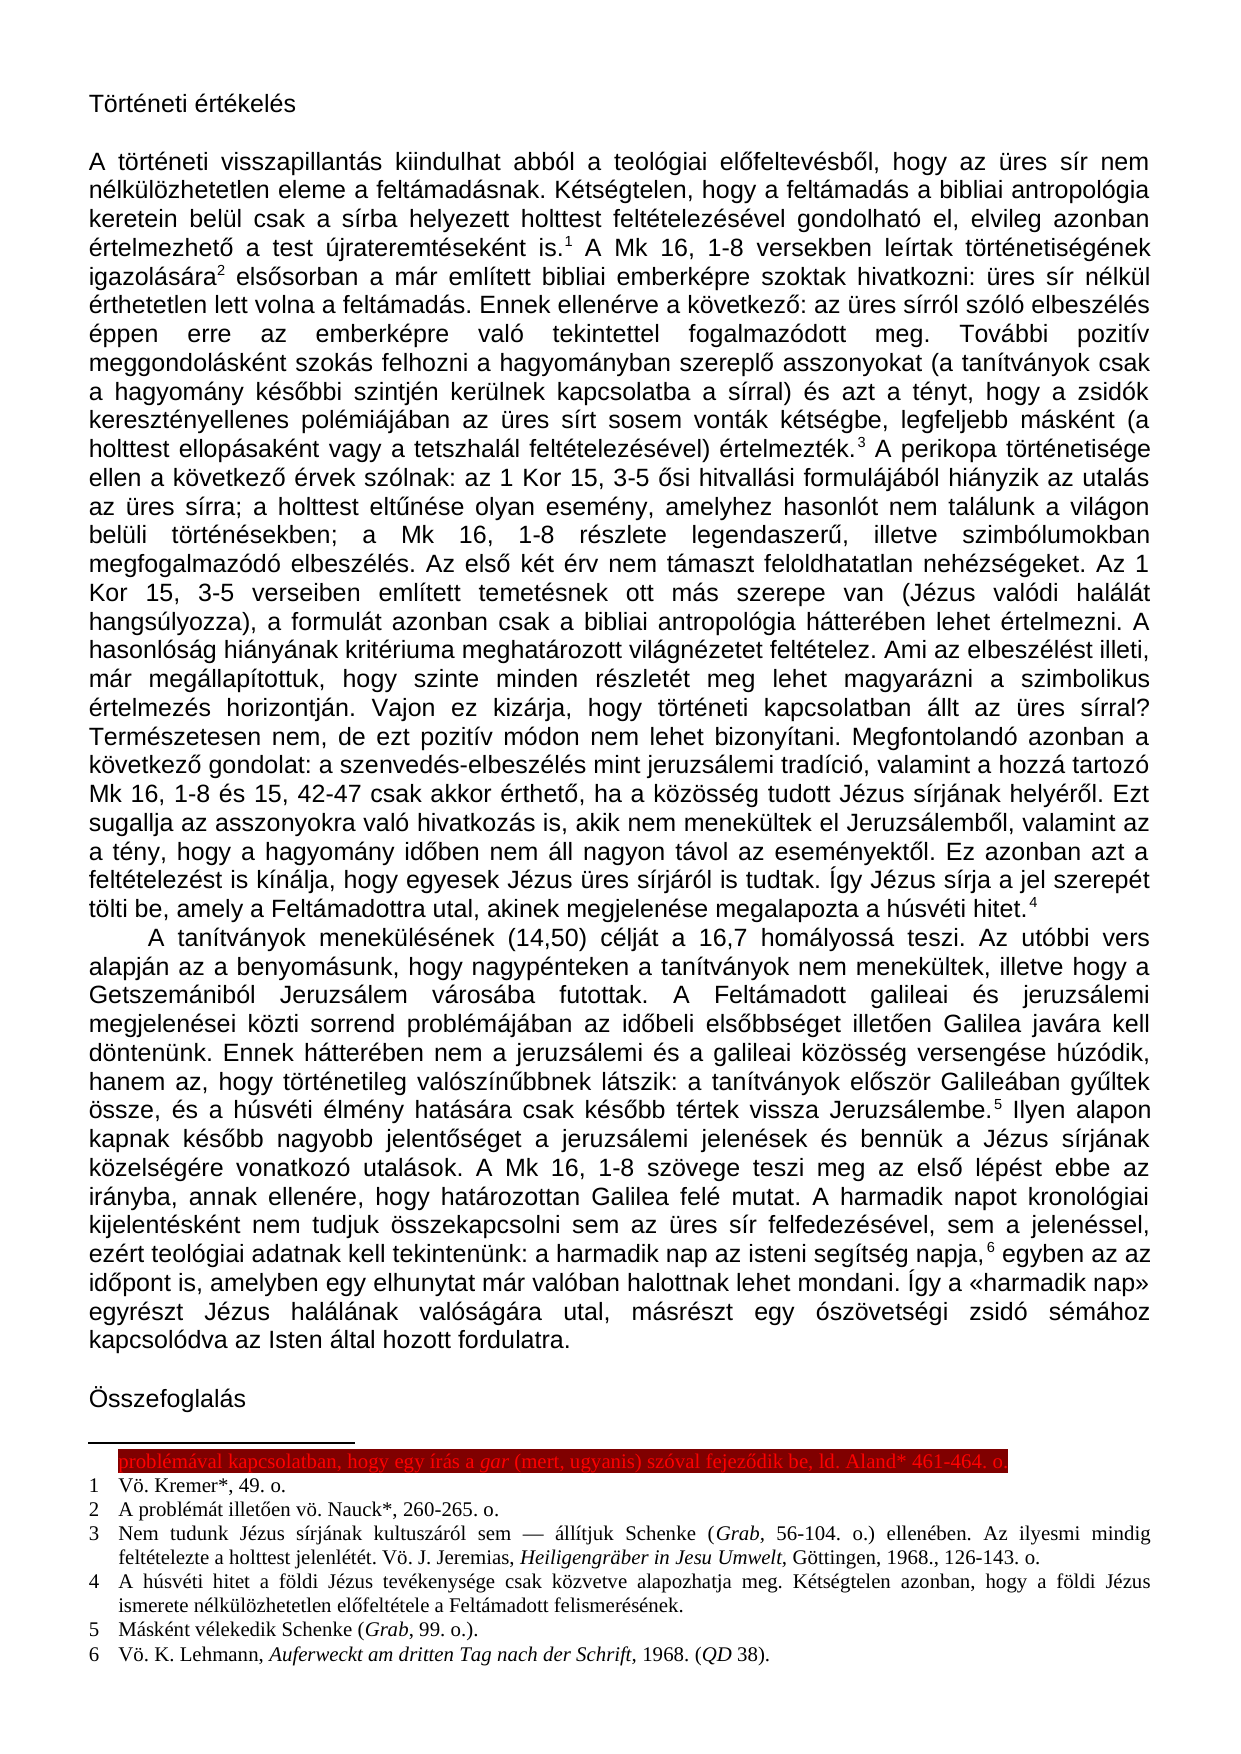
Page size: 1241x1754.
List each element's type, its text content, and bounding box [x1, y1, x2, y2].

text Nem tudunk Jézus sírjának kultuszáról sem — állítjuk Schenke (Grab, 56-104. o.) ellenében. Az ilyesmi mindig feltételezte a holttest jelenlétét. Vö. J. Jeremias, Heiligengräber in Jesu Umwelt, Göttingen, 1968., 126-143. o. [88, 1521, 1152, 1569]
text Vö. Kremer*, 49. o. [88, 1473, 1152, 1497]
text Összefoglalás [88, 1384, 1152, 1412]
text A problémát illetően vö. Nauck*, 260-265. o. [88, 1497, 1152, 1521]
text Másként vélekedik Schenke (Grab, 99. o.). [88, 1617, 1152, 1641]
text A történeti visszapillantás kiindulhat abból a teológiai előfeltevésből, hogy az üres sír nem nélkülözhetetlen eleme a feltámadásnak. Kétségtelen, hogy a feltámadás a bibliai antropológia keretein belül csak a sírba helyezett holttest feltételezésével gondolható el, elvileg azonban értelmezhető a test újrateremtéseként is. A Mk 16, 1-8 versekben leírtak történetiségének igazolására elsősorban a már említett bibliai emberképre szoktak hivatkozni: üres sír nélkül érthetetlen lett volna a feltámadás. Ennek ellenérve a következő: az üres sírról szóló elbeszélés éppen erre az emberképre való tekintettel fogalmazódott meg. További pozitív meggondolásként szokás felhozni a hagyományban szereplő asszonyokat (a tanítványok csak a hagyomány későbbi szintjén kerülnek kapcsolatba a sírral) és azt a tényt, hogy a zsidók keresztényellenes polémiájában az üres sírt sosem vonták kétségbe, legfeljebb másként (a holttest ellopásaként vagy a tetszhalál feltételezésével) értelmezték. A perikopa történetisége ellen a következő érvek szólnak: az 1 Kor 15, 3-5 ősi hitvallási formulájából hiányzik az utalás az üres sírra; a holttest eltűnése olyan esemény, amelyhez hasonlót nem találunk a világon belüli történésekben; a Mk 16, 1-8 részlete legendaszerű, illetve szimbólumokban megfogalmazódó elbeszélés. Az első két érv nem támaszt feloldhatatlan nehézségeket. Az 1 Kor 15, 3-5 verseiben említett temetésnek ott más szerepe van (Jézus valódi halálát hangsúlyozza), a formulát azonban csak a bibliai antropológia hátterében lehet értelmezni. A hasonlóság hiányának kritériuma meghatározott világnézetet feltételez. Ami az elbeszélést illeti, már megállapítottuk, hogy szinte minden részletét meg lehet magyarázni a szimbolikus értelmezés horizontján. Vajon ez kizárja, hogy történeti kapcsolatban állt az üres sírral? Természetesen nem, de ezt pozitív módon nem lehet bizonyítani. Megfontolandó azonban a következő gondolat: a szenvedés-elbeszélés mint jeruzsálemi tradíció, valamint a hozzá tartozó Mk 16, 1-8 és 15, 42-47 csak akkor érthető, ha a közösség tudott Jézus sírjának helyéről. Ezt sugallja az asszonyokra való hivatkozás is, akik nem menekültek el Jeruzsálemből, valamint az a tény, hogy a hagyomány időben nem áll nagyon távol az eseményektől. Ez azonban azt a feltételezést is kínálja, hogy egyesek Jézus üres sírjáról is tudtak. Így Jézus sírja a jel szerepét tölti be, amely a Feltámadottra utal, akinek megjelenése megalapozta a húsvéti hitet. [88, 147, 1152, 923]
text A tanítványok menekülésének (14,50) célját a 16,7 homályossá teszi. Az utóbbi vers alapján az a benyomásunk, hogy nagypénteken a tanítványok nem menekültek, illetve hogy a Getszemániból Jeruzsálem városába futottak. A Feltámadott galileai és jeruzsálemi megjelenései közti sorrend problémájában az időbeli elsőbbséget illetően Galilea javára kell döntenünk. Ennek hátterében nem a jeruzsálemi és a galileai közösség versengése húzódik, hanem az, hogy történetileg valószínűbbnek látszik: a tanítványok először Galileában gyűltek össze, és a húsvéti élmény hatására csak később tértek vissza Jeruzsálembe. Ilyen alapon kapnak később nagyobb jelentőséget a jeruzsálemi jelenések és bennük a Jézus sírjának közelségére vonatkozó utalások. A Mk 16, 1-8 szövege teszi meg az első lépést ebbe az irányba, annak ellenére, hogy határozottan Galilea felé mutat. A harmadik napot kronológiai kijelentésként nem tudjuk összekapcsolni sem az üres sír felfedezésével, sem a jelenéssel, ezért teológiai adatnak kell tekintenünk: a harmadik nap az isteni segítség napja, egyben az az időpont is, amelyben egy elhunytat már valóban halottnak lehet mondani. Így a «harmadik nap» egyrészt Jézus halálának valóságára utal, másrészt egy ószövetségi zsidó sémához kapcsolódva az Isten által hozott fordulatra. [88, 923, 1152, 1354]
text Vö. K. Lehmann, Auferweckt am dritten Tag nach der Schrift, 1968. (QD 38). [88, 1641, 1152, 1665]
text A húsvéti hitet a földi Jézus tevékenysége csak közvetve alapozhatja meg. Kétségtelen azonban, hogy a földi Jézus ismerete nélkülözhetetlen előfeltétele a Feltámadott felismerésének. [88, 1569, 1152, 1617]
text problémával kapcsolatban, hogy egy írás a gar (mert, ugyanis) szóval fejeződik be, ld. Aland* 461-464. o. [88, 1449, 1152, 1473]
text Történeti értékelés [88, 88, 1152, 117]
